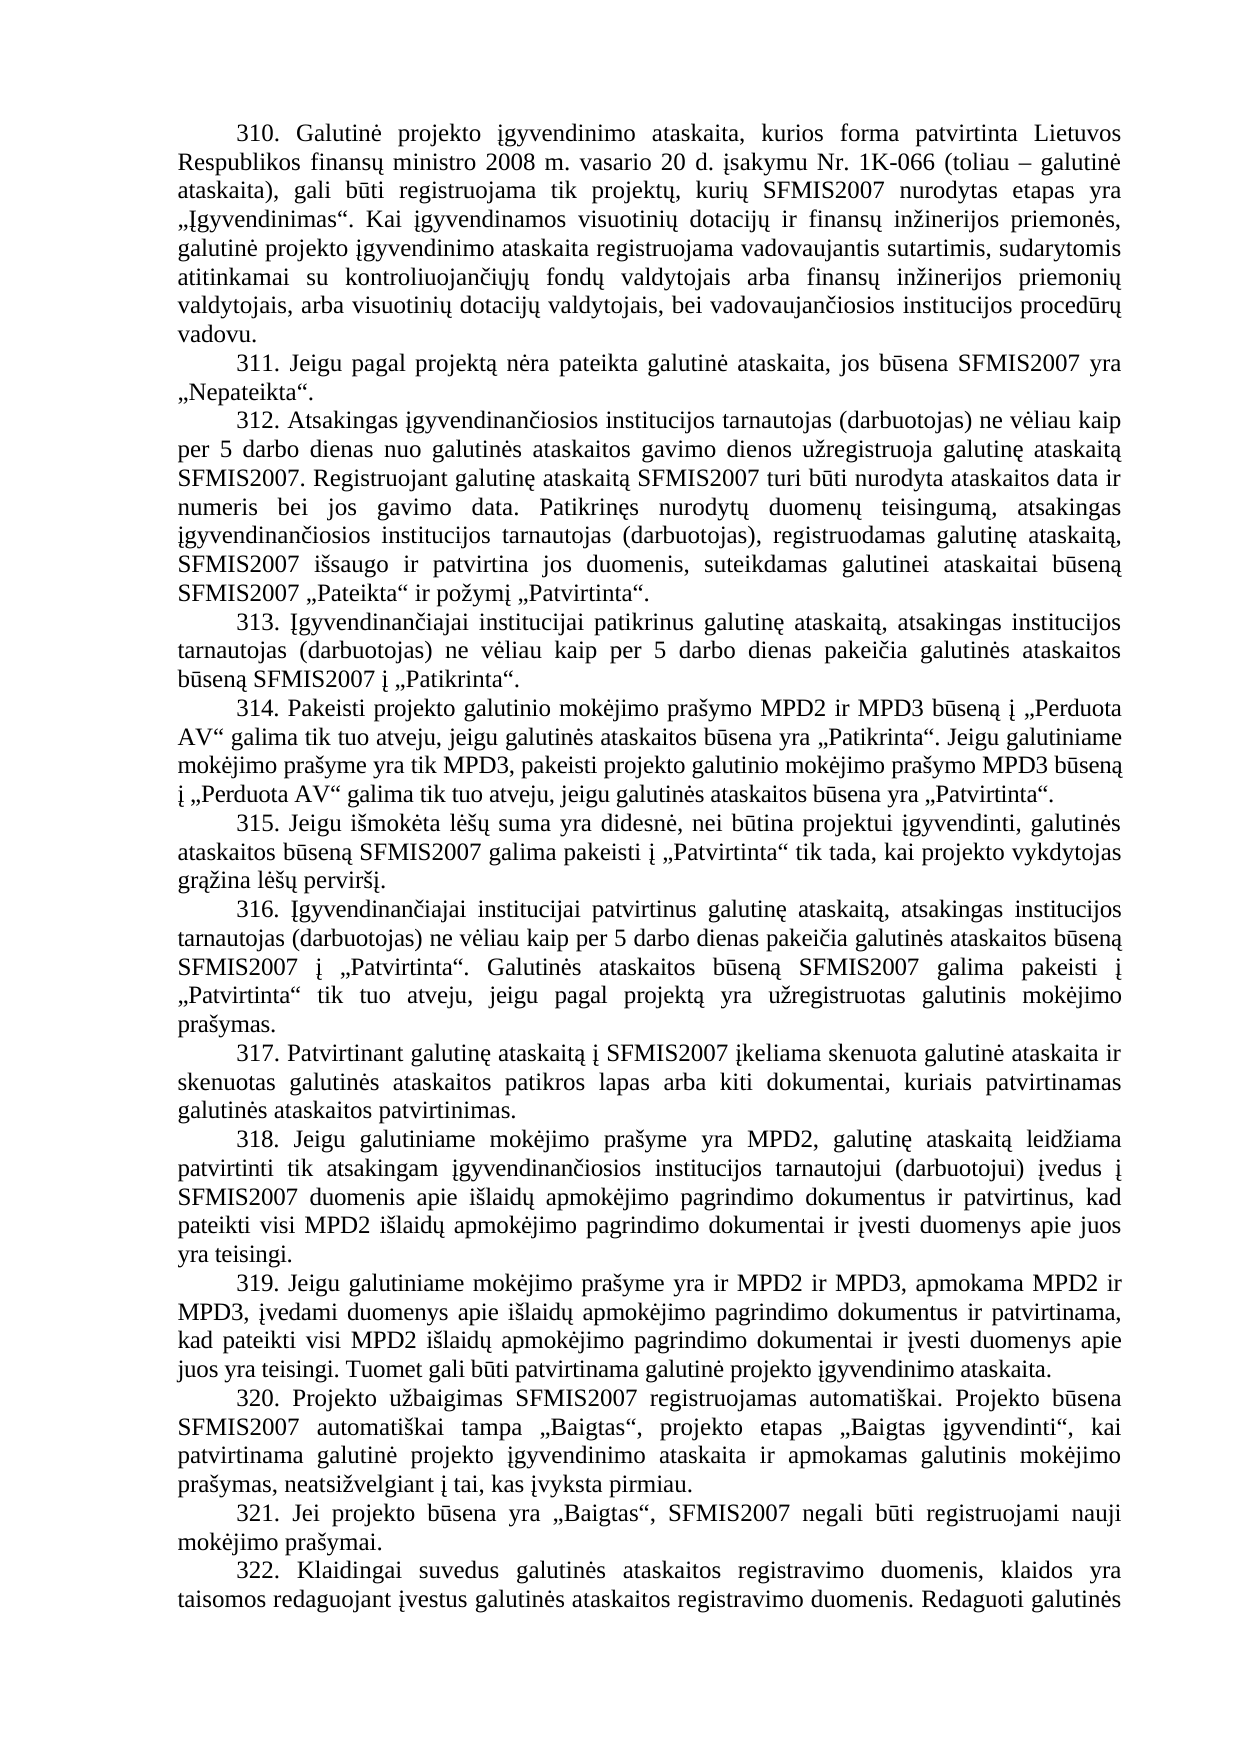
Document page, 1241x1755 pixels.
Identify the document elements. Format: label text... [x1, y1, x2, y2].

text 312. Atsakingas įgyvendinančiosios institucijos tarnautojas (darbuotojas) ne vėliau kaip per 5 darbo dienas nuo galutinės ataskaitos gavimo dienos užregistruoja galutinę ataskaitą SFMIS2007. Registruojant galutinę ataskaitą SFMIS2007 turi būti nurodyta ataskaitos data ir numeris bei jos gavimo data. Patikrinęs nurodytų duomenų teisingumą, atsakingas įgyvendinančiosios institucijos tarnautojas (darbuotojas), registruodamas galutinę ataskaitą, SFMIS2007 išsaugo ir patvirtina jos duomenis, suteikdamas galutinei ataskaitai būseną SFMIS2007 „Pateikta“ ir požymį „Patvirtinta“. [177, 406, 1122, 607]
text 320. Projekto užbaigimas SFMIS2007 registruojamas automatiškai. Projekto būsena SFMIS2007 automatiškai tampa „Baigtas“, projekto etapas „Baigtas įgyvendinti“, kai patvirtinama galutinė projekto įgyvendinimo ataskaita ir apmokamas galutinis mokėjimo prašymas, neatsižvelgiant į tai, kas įvyksta pirmiau. [177, 1383, 1122, 1498]
text 315. Jeigu išmokėta lėšų suma yra didesnė, nei būtina projektui įgyvendinti, galutinės ataskaitos būseną SFMIS2007 galima pakeisti į „Patvirtinta“ tik tada, kai projekto vykdytojas grąžina lėšų perviršį. [177, 808, 1122, 894]
text 310. Galutinė projekto įgyvendinimo ataskaita, kurios forma patvirtinta Lietuvos Respublikos finansų ministro 2008 m. vasario 20 d. įsakymu Nr. 1K-066 (toliau – galutinė ataskaita), gali būti registruojama tik projektų, kurių SFMIS2007 nurodytas etapas yra „Įgyvendinimas“. Kai įgyvendinamos visuotinių dotacijų ir finansų inžinerijos priemonės, galutinė projekto įgyvendinimo ataskaita registruojama vadovaujantis sutartimis, sudarytomis atitinkamai su kontroliuojančiųjų fondų valdytojais arba finansų inžinerijos priemonių valdytojais, arba visuotinių dotacijų valdytojais, bei vadovaujančiosios institucijos procedūrų vadovu. [177, 118, 1122, 348]
text 316. Įgyvendinančiajai institucijai patvirtinus galutinę ataskaitą, atsakingas institucijos tarnautojas (darbuotojas) ne vėliau kaip per 5 darbo dienas pakeičia galutinės ataskaitos būseną SFMIS2007 į „Patvirtinta“. Galutinės ataskaitos būseną SFMIS2007 galima pakeisti į „Patvirtinta“ tik tuo atveju, jeigu pagal projektą yra užregistruotas galutinis mokėjimo prašymas. [177, 894, 1122, 1038]
text 311. Jeigu pagal projektą nėra pateikta galutinė ataskaita, jos būsena SFMIS2007 yra „Nepateikta“. [177, 348, 1122, 406]
text 319. Jeigu galutiniame mokėjimo prašyme yra ir MPD2 ir MPD3, apmokama MPD2 ir MPD3, įvedami duomenys apie išlaidų apmokėjimo pagrindimo dokumentus ir patvirtinama, kad pateikti visi MPD2 išlaidų apmokėjimo pagrindimo dokumentai ir įvesti duomenys apie juos yra teisingi. Tuomet gali būti patvirtinama galutinė projekto įgyvendinimo ataskaita. [177, 1268, 1122, 1383]
text 313. Įgyvendinančiajai institucijai patikrinus galutinę ataskaitą, atsakingas institucijos tarnautojas (darbuotojas) ne vėliau kaip per 5 darbo dienas pakeičia galutinės ataskaitos būseną SFMIS2007 į „Patikrinta“. [177, 607, 1122, 693]
text 317. Patvirtinant galutinę ataskaitą į SFMIS2007 įkeliama skenuota galutinė ataskaita ir skenuotas galutinės ataskaitos patikros lapas arba kiti dokumentai, kuriais patvirtinamas galutinės ataskaitos patvirtinimas. [177, 1038, 1122, 1124]
text 322. Klaidingai suvedus galutinės ataskaitos registravimo duomenis, klaidos yra taisomos redaguojant įvestus galutinės ataskaitos registravimo duomenis. Redaguoti galutinės [177, 1556, 1122, 1613]
text 314. Pakeisti projekto galutinio mokėjimo prašymo MPD2 ir MPD3 būseną į „Perduota AV“ galima tik tuo atveju, jeigu galutinės ataskaitos būsena yra „Patikrinta“. Jeigu galutiniame mokėjimo prašyme yra tik MPD3, pakeisti projekto galutinio mokėjimo prašymo MPD3 būseną į „Perduota AV“ galima tik tuo atveju, jeigu galutinės ataskaitos būsena yra „Patvirtinta“. [177, 693, 1122, 808]
text 318. Jeigu galutiniame mokėjimo prašyme yra MPD2, galutinę ataskaitą leidžiama patvirtinti tik atsakingam įgyvendinančiosios institucijos tarnautojui (darbuotojui) įvedus į SFMIS2007 duomenis apie išlaidų apmokėjimo pagrindimo dokumentus ir patvirtinus, kad pateikti visi MPD2 išlaidų apmokėjimo pagrindimo dokumentai ir įvesti duomenys apie juos yra teisingi. [177, 1124, 1122, 1268]
text 321. Jei projekto būsena yra „Baigtas“, SFMIS2007 negali būti registruojami nauji mokėjimo prašymai. [177, 1498, 1122, 1556]
